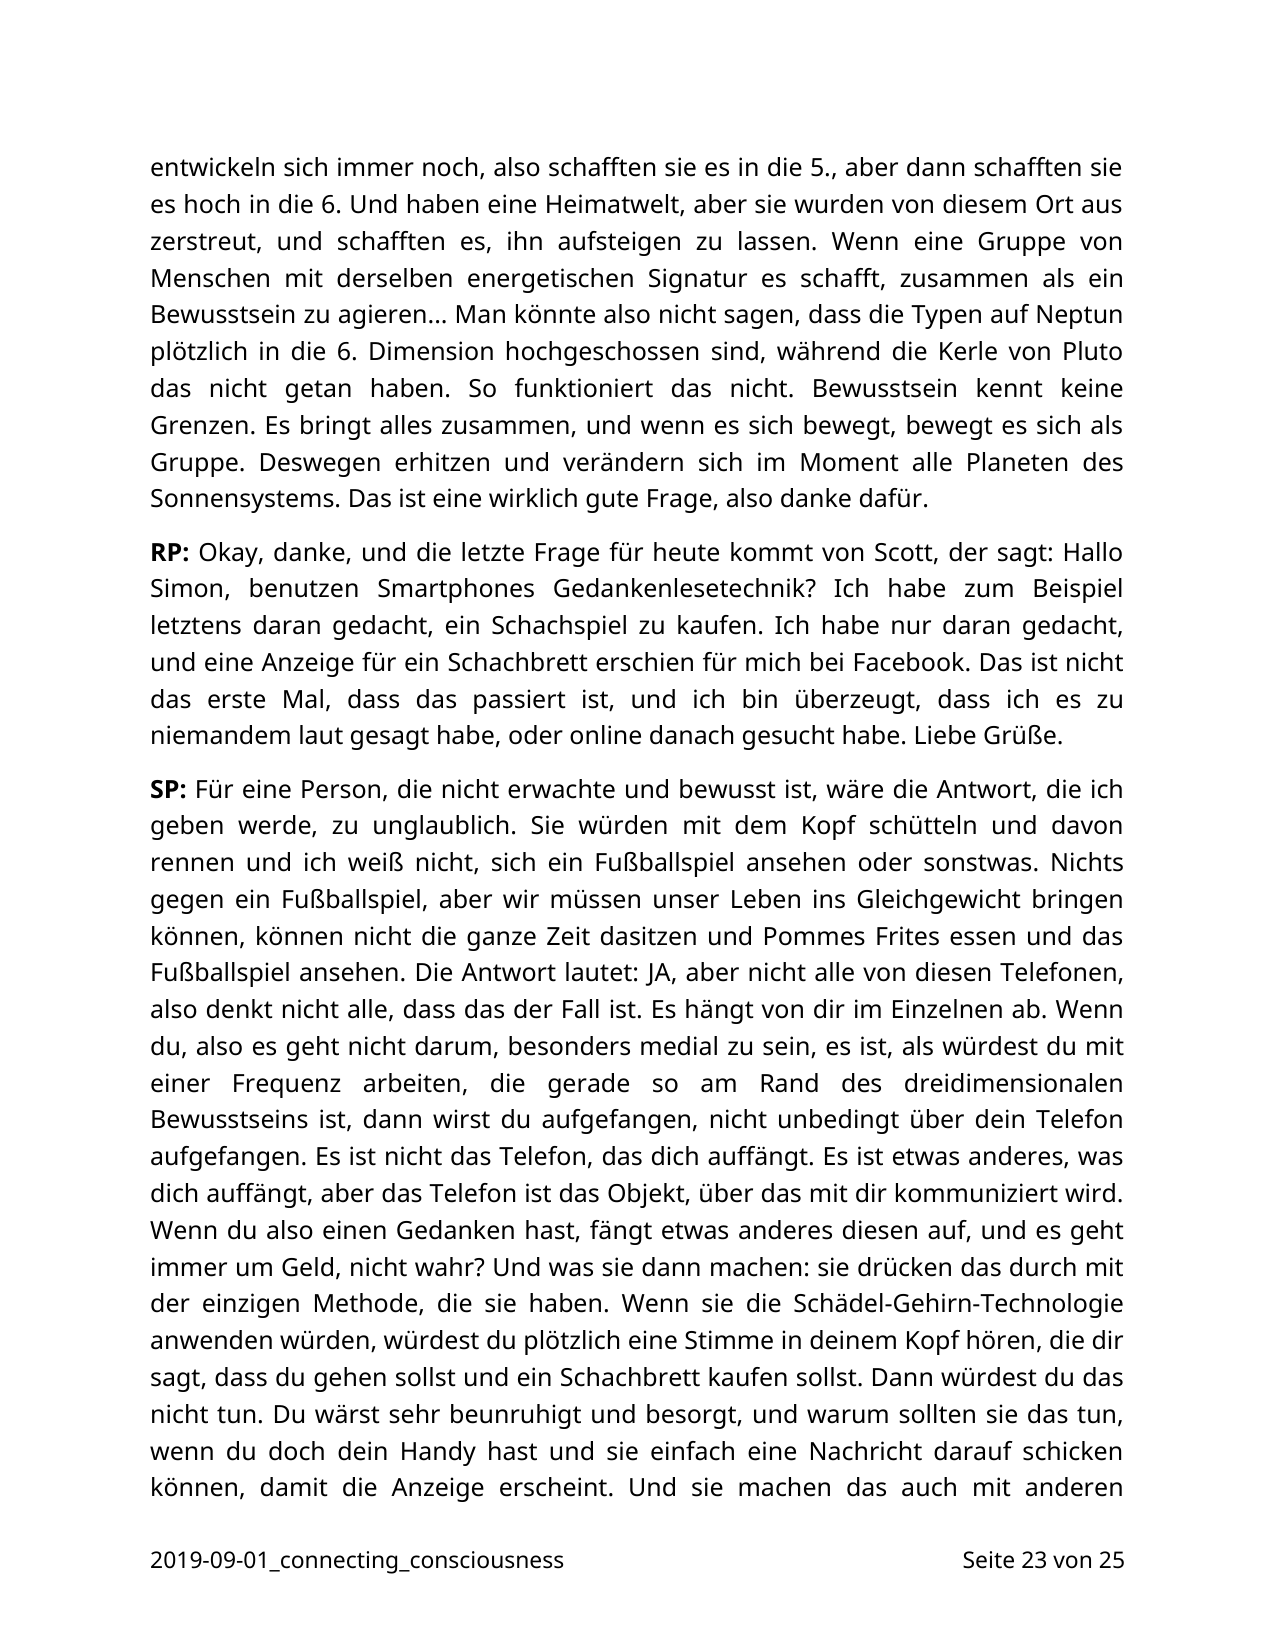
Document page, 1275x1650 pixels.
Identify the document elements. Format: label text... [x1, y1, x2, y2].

text RP: Okay, danke, und die letzte Frage für heute kommt von Scott, der sagt: Hallo Simon, benutzen Smartphones Gedankenlesetechnik? Ich habe zum Beispiel letztens daran gedacht, ein Schachspiel zu kaufen. Ich habe nur daran gedacht, und eine Anzeige für ein Schachbrett erschien für mich bei Facebook. Das ist nicht das erste Mal, dass das passiert ist, und ich bin überzeugt, dass ich es zu niemandem laut gesagt habe, oder online danach gesucht habe. Liebe Grüße. [150, 534, 1125, 752]
text entwickeln sich immer noch, also schafften sie es in die 5., aber dann schafften sie es hoch in die 6. Und haben eine Heimatwelt, aber sie wurden von diesem Ort aus zerstreut, und schafften es, ihn aufsteigen zu lassen. Wenn eine Gruppe von Menschen mit derselben energetischen Signatur es schafft, zusammen als ein Bewusstsein zu agieren... Man könnte also nicht sagen, dass die Typen auf Neptun plötzlich in die 6. Dimension hochgeschossen sind, während die Kerle von Pluto das nicht getan haben. So funktioniert das nicht. Bewusstsein kennt keine Grenzen. Es bringt alles zusammen, und wenn es sich bewegt, bewegt es sich als Gruppe. Deswegen erhitzen und verändern sich im Moment alle Planeten des Sonnensystems. Das ist eine wirklich gute Frage, also danke dafür. [150, 150, 1125, 515]
text SP: Für eine Person, die nicht erwachte und bewusst ist, wäre die Antwort, die ich geben werde, zu unglaublich. Sie würden mit dem Kopf schütteln und davon rennen und ich weiß nicht, sich ein Fußballspiel ansehen oder sonstwas. Nichts gegen ein Fußballspiel, aber wir müssen unser Leben ins Gleichgewicht bringen können, können nicht die ganze Zeit dasitzen und Pommes Frites essen und das Fußballspiel ansehen. Die Antwort lautet: JA, aber nicht alle von diesen Telefonen, also denkt nicht alle, dass das der Fall ist. Es hängt von dir im Einzelnen ab. Wenn du, also es geht nicht darum, besonders medial zu sein, es ist, als würdest du mit einer Frequenz arbeiten, die gerade so am Rand des dreidimensionalen Bewusstseins ist, dann wirst du aufgefangen, nicht unbedingt über dein Telefon aufgefangen. Es ist nicht das Telefon, das dich auffängt. Es ist etwas anderes, was dich auffängt, aber das Telefon ist das Objekt, über das mit dir kommuniziert wird. Wenn du also einen Gedanken hast, fängt etwas anderes diesen auf, und es geht immer um Geld, nicht wahr? Und was sie dann machen: sie drücken das durch mit der einzigen Methode, die sie haben. Wenn sie die Schädel-Gehirn-Technologie anwenden würden, würdest du plötzlich eine Stimme in deinem Kopf hören, die dir sagt, dass du gehen sollst und ein Schachbrett kaufen sollst. Dann würdest du das nicht tun. Du wärst sehr beunruhigt und besorgt, und warum sollten sie das tun, wenn du doch dein Handy hast und sie einfach eine Nachricht darauf schicken können, damit die Anzeige erscheint. Und sie machen das auch mit anderen [150, 771, 1125, 1504]
